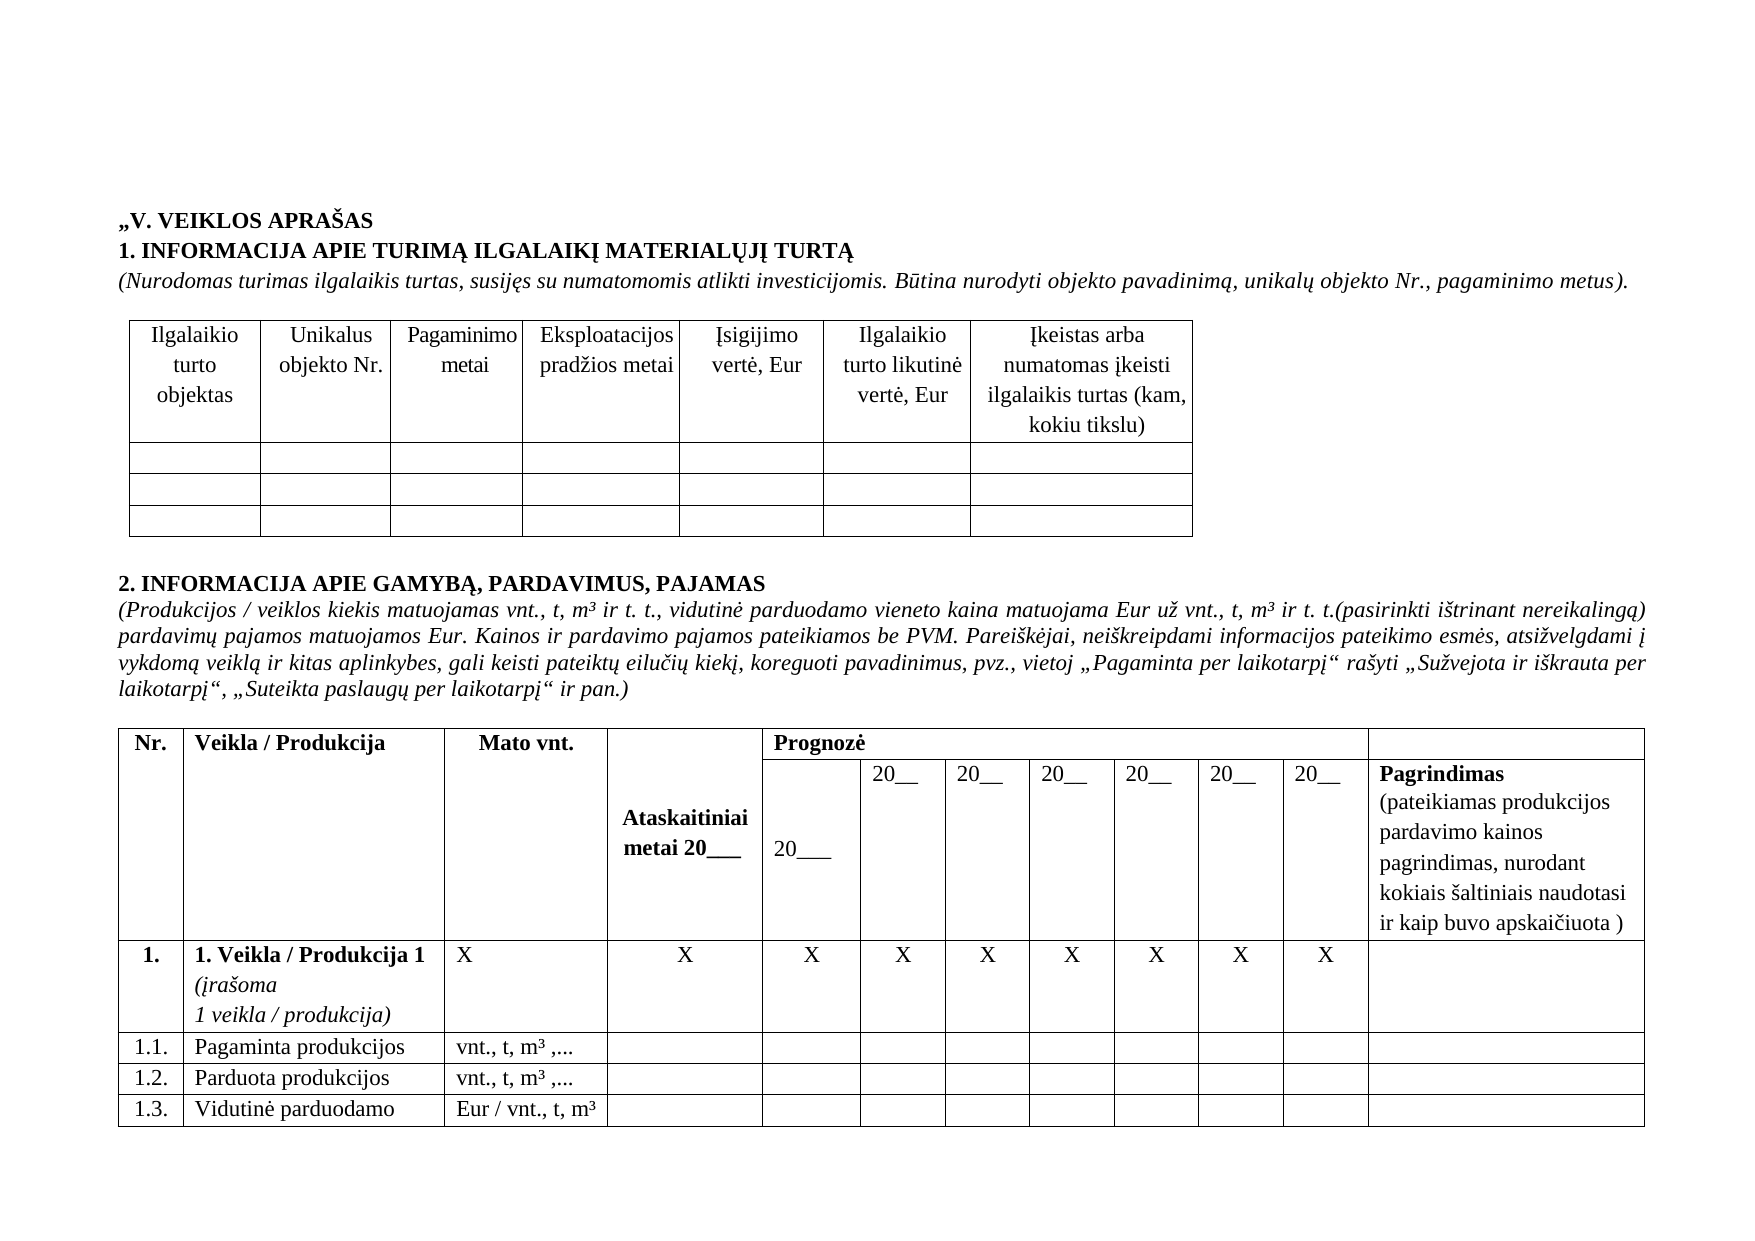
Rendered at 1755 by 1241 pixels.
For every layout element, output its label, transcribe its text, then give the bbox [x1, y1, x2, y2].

table_cell [391, 506, 522, 536]
table_header Įkeistas arba numatomas įkeisti ilgalaikis turtas (kam, kokiu tikslu) [971, 321, 1192, 442]
table_cell 20__ [1115, 760, 1198, 940]
table_cell [1115, 1033, 1198, 1063]
table_header Unikalus objekto Nr. [261, 321, 390, 442]
table_cell [824, 506, 970, 536]
table_cell 1. Veikla / Produkcija 1 (įrašoma 1 veikla / produkcija) [184, 941, 444, 1032]
table_cell Vidutinė parduodamo [184, 1095, 444, 1126]
table_cell [946, 1095, 1029, 1126]
table_header [1369, 729, 1644, 759]
table_cell 1.2. [119, 1064, 183, 1094]
table_cell 20___ [763, 760, 860, 940]
text 1. INFORMACIJA APIE TURIMĄ ILGALAIKĮ MATERIALŲJĮ TURTĄ [118, 237, 1651, 263]
table_cell Eur / vnt., t, m³ [445, 1095, 607, 1126]
table_cell vnt., t, m³ ,... [445, 1033, 607, 1063]
table_cell [680, 506, 823, 536]
table_cell [763, 1064, 860, 1094]
table_cell [946, 1064, 1029, 1094]
text (Nurodomas turimas ilgalaikis turtas, susijęs su numatomomis atlikti investicijomis. Būtina nurodyti objekto pavadinimą, unikalų objekto Nr., pagaminimo metus). [118, 267, 1651, 293]
table_header Prognozė [763, 729, 1368, 759]
table_cell [391, 474, 522, 504]
table_cell [1369, 1033, 1644, 1063]
table_cell [261, 506, 390, 536]
table_cell [608, 1033, 762, 1063]
table_cell [523, 506, 679, 536]
table_cell [971, 506, 1192, 536]
table_cell [824, 443, 970, 473]
table_cell X [1284, 941, 1368, 1032]
table_cell [861, 1064, 945, 1094]
table_cell Pagrindimas (pateikiamas produkcijos pardavimo kainos pagrindimas, nurodant kokiais šaltiniais naudotasi ir kaip buvo apskaičiuota ) [1369, 760, 1644, 940]
table_cell [523, 443, 679, 473]
table_cell 1.1. [119, 1033, 183, 1063]
text (Produkcijos / veiklos kiekis matuojamas vnt., t, m³ ir t. t., vidutinė parduodamo vieneto kaina matuojama Eur už vnt., t, m³ ir t. t.(pasirinkti ištrinant nereikalingą) pardavimų pajamos matuojamos Eur. Kainos ir pardavimo pajamos pateikiamos be PVM. Pareiškėjai, neiškreipdami informacijos pateikimo esmės, atsižvelgdami į vykdomą veiklą ir kitas aplinkybes, gali keisti pateiktų eilučių kiekį, koreguoti pavadinimus, pvz., vietoj „Pagaminta per laikotarpį“ rašyti „Sužvejota ir iškrauta per laikotarpį“, „Suteikta paslaugų per laikotarpį“ ir pan.) [118, 596, 1651, 702]
table_cell 1. [119, 941, 183, 1032]
text 2. INFORMACIJA APIE GAMYBĄ, PARDAVIMUS, PAJAMAS [118, 570, 1651, 596]
table_cell [523, 474, 679, 504]
table_cell [1369, 1095, 1644, 1126]
table_cell X [946, 941, 1029, 1032]
table_cell 20__ [861, 760, 945, 940]
table_cell X [861, 941, 945, 1032]
table_cell 20__ [1284, 760, 1368, 940]
text „V. VEIKLOS APRAŠAS [118, 207, 1651, 233]
table_cell [861, 1033, 945, 1063]
table_cell X [1199, 941, 1283, 1032]
table_cell [763, 1033, 860, 1063]
table_cell 20__ [1030, 760, 1114, 940]
table_cell Pagaminta produkcijos [184, 1033, 444, 1063]
table_cell [391, 443, 522, 473]
table_header Ilgalaikio turto likutinė vertė, Eur [824, 321, 970, 442]
table_cell [680, 443, 823, 473]
table_cell [1030, 1033, 1114, 1063]
table_cell [1199, 1033, 1283, 1063]
table_header Ilgalaikio turto objektas [130, 321, 260, 442]
table_cell X [1030, 941, 1114, 1032]
table_cell [1284, 1064, 1368, 1094]
table_header Įsigijimo vertė, Eur [680, 321, 823, 442]
table_cell vnt., t, m³ ,... [445, 1064, 607, 1094]
table_cell [971, 443, 1192, 473]
table_cell [1030, 1095, 1114, 1126]
table_cell [130, 474, 260, 504]
table_cell X [445, 941, 607, 1032]
table_cell X [608, 941, 762, 1032]
table_cell [1284, 1033, 1368, 1063]
table_cell 1.3. [119, 1095, 183, 1126]
table_header Pagaminimo metai [391, 321, 522, 442]
table_cell [261, 443, 390, 473]
table_cell [1115, 1064, 1198, 1094]
table_header Nr. [119, 729, 183, 940]
table_cell X [763, 941, 860, 1032]
table_cell X [1115, 941, 1198, 1032]
table_header Veikla / Produkcija [184, 729, 444, 940]
table_cell [1369, 941, 1644, 1032]
table_cell [1030, 1064, 1114, 1094]
table_cell [608, 1095, 762, 1126]
table_cell [130, 506, 260, 536]
table_cell [1199, 1064, 1283, 1094]
table_cell [1369, 1064, 1644, 1094]
table_cell [946, 1033, 1029, 1063]
table_cell [861, 1095, 945, 1126]
table_cell [763, 1095, 860, 1126]
table_header Eksploatacijos pradžios metai [523, 321, 679, 442]
table_header Ataskaitiniai metai 20___ [608, 729, 762, 940]
table_cell [608, 1064, 762, 1094]
table_cell Parduota produkcijos [184, 1064, 444, 1094]
table_cell [261, 474, 390, 504]
table_cell 20__ [1199, 760, 1283, 940]
table_cell 20__ [946, 760, 1029, 940]
table_cell [680, 474, 823, 504]
table_header Mato vnt. [445, 729, 607, 940]
table_cell [1284, 1095, 1368, 1126]
table_cell [1115, 1095, 1198, 1126]
table_cell [971, 474, 1192, 504]
table_cell [824, 474, 970, 504]
table_cell [1199, 1095, 1283, 1126]
table_cell [130, 443, 260, 473]
